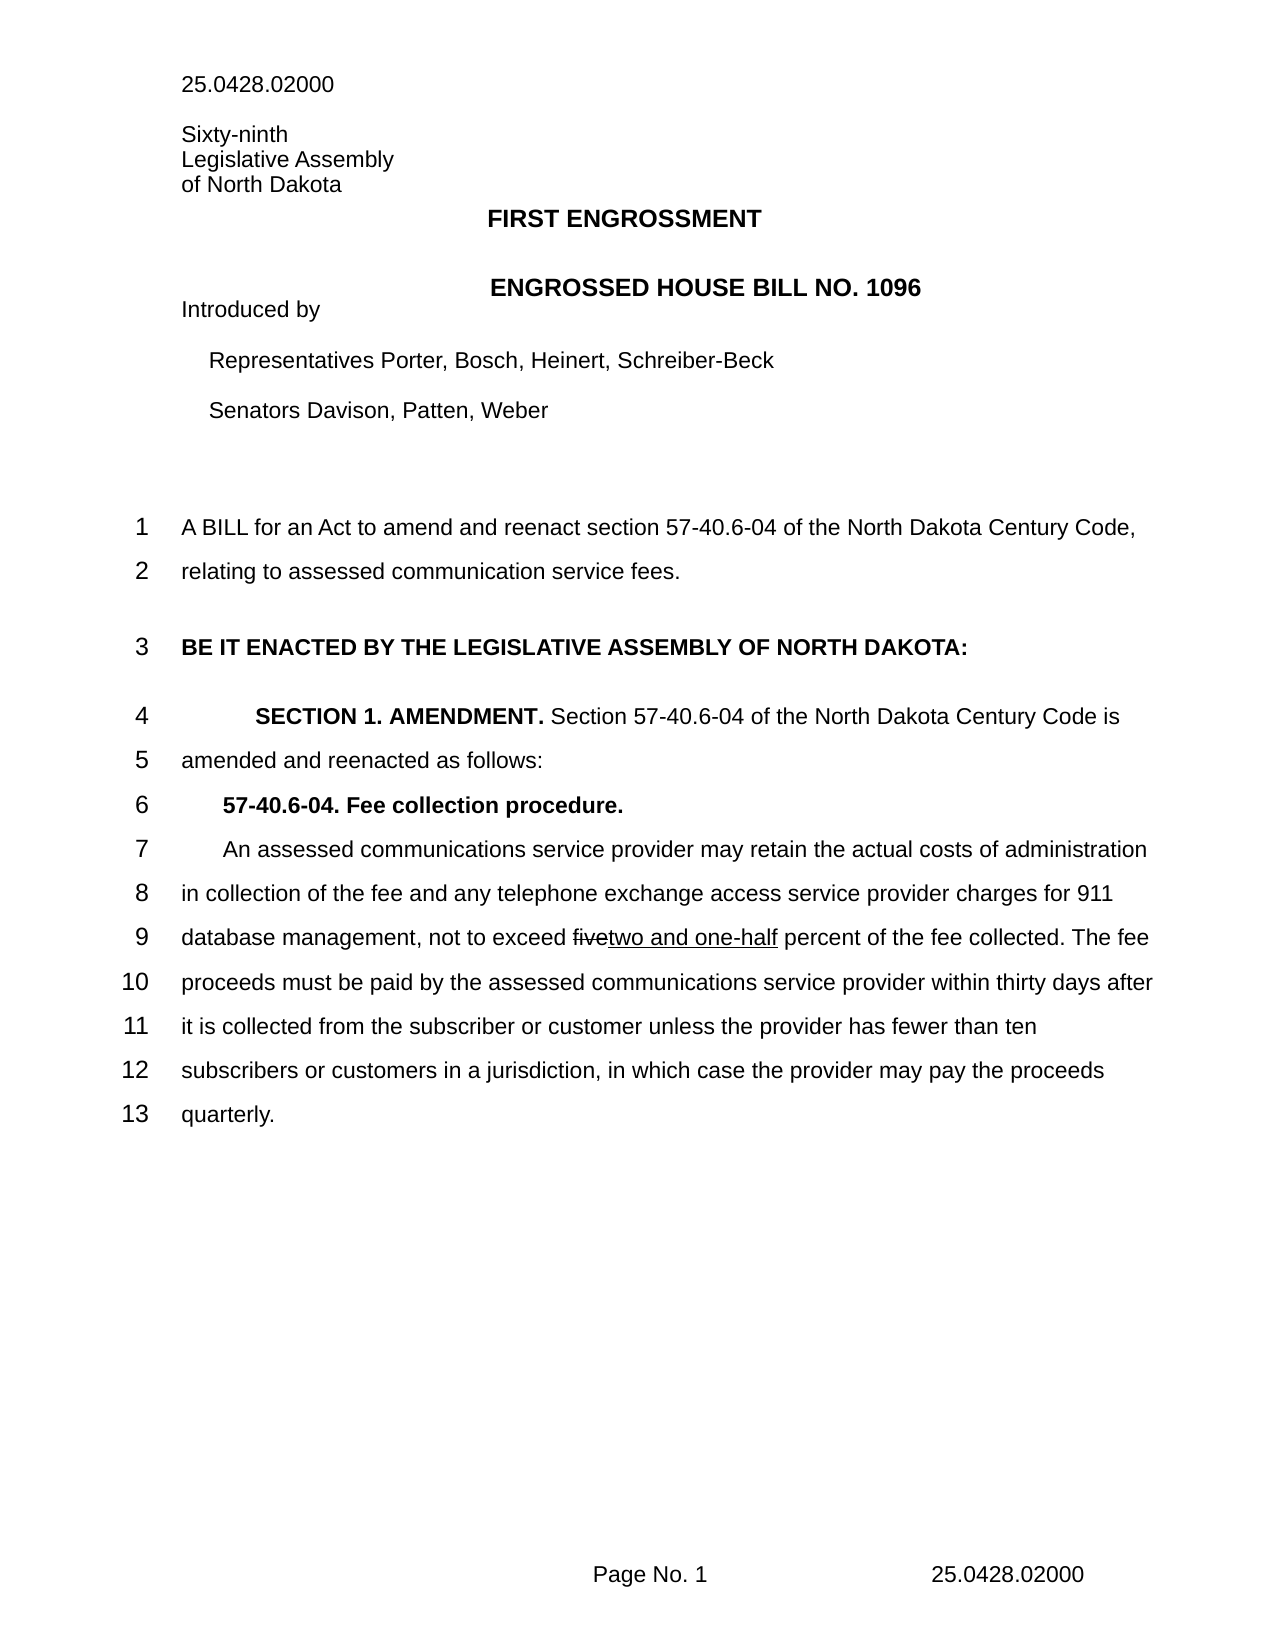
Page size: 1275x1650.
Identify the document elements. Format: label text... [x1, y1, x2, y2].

text An assessed communications service provider may retain the actual costs of administration in collection of the fee and any telephone exchange access service provider charges for 911 database management, not to exceed fivetwo and one‑half percent of the fee collected. The fee proceeds must be paid by the assessed communications service provider within thirty days after it is collected from the subscriber or customer unless the provider has fewer than ten subscribers or customers in a jurisdiction, in which case the provider may pay the proceeds quarterly. [181, 822, 1154, 1132]
title ENGROSSED House BILL NO. 1096 [490, 272, 921, 301]
text SECTION 1. AMENDMENT. Section 57‑40.6‑04 of the North Dakota Century Code is amended and reenacted as follows: [181, 689, 1154, 778]
text Senators Davison, Patten, Weber [208, 400, 1154, 423]
subtitle 57‑40.6‑04. Fee collection procedure. [181, 778, 1154, 822]
text Introduced by [181, 298, 1154, 323]
text Legislative Assembly [181, 148, 1154, 173]
table_header [744, 73, 1153, 98]
title FIRST ENGROSSMENT [487, 206, 762, 233]
text of North Dakota [181, 173, 1154, 198]
table_cell Sixty-ninth [181, 98, 744, 148]
table_cell [744, 98, 1153, 148]
title A BILL for an Act to amend and reenact section 57‑40.6‑04 of the North Dakota Century Code, relating to assessed communication service fees. [181, 500, 1154, 588]
text BE IT ENACTED BY THE LEGISLATIVE ASSEMBLY OF NORTH DAKOTA: [181, 620, 1154, 664]
table_header 25.0428.02000 [181, 73, 744, 98]
text Representatives Porter, Bosch, Heinert, Schreiber-Beck [208, 350, 1154, 373]
